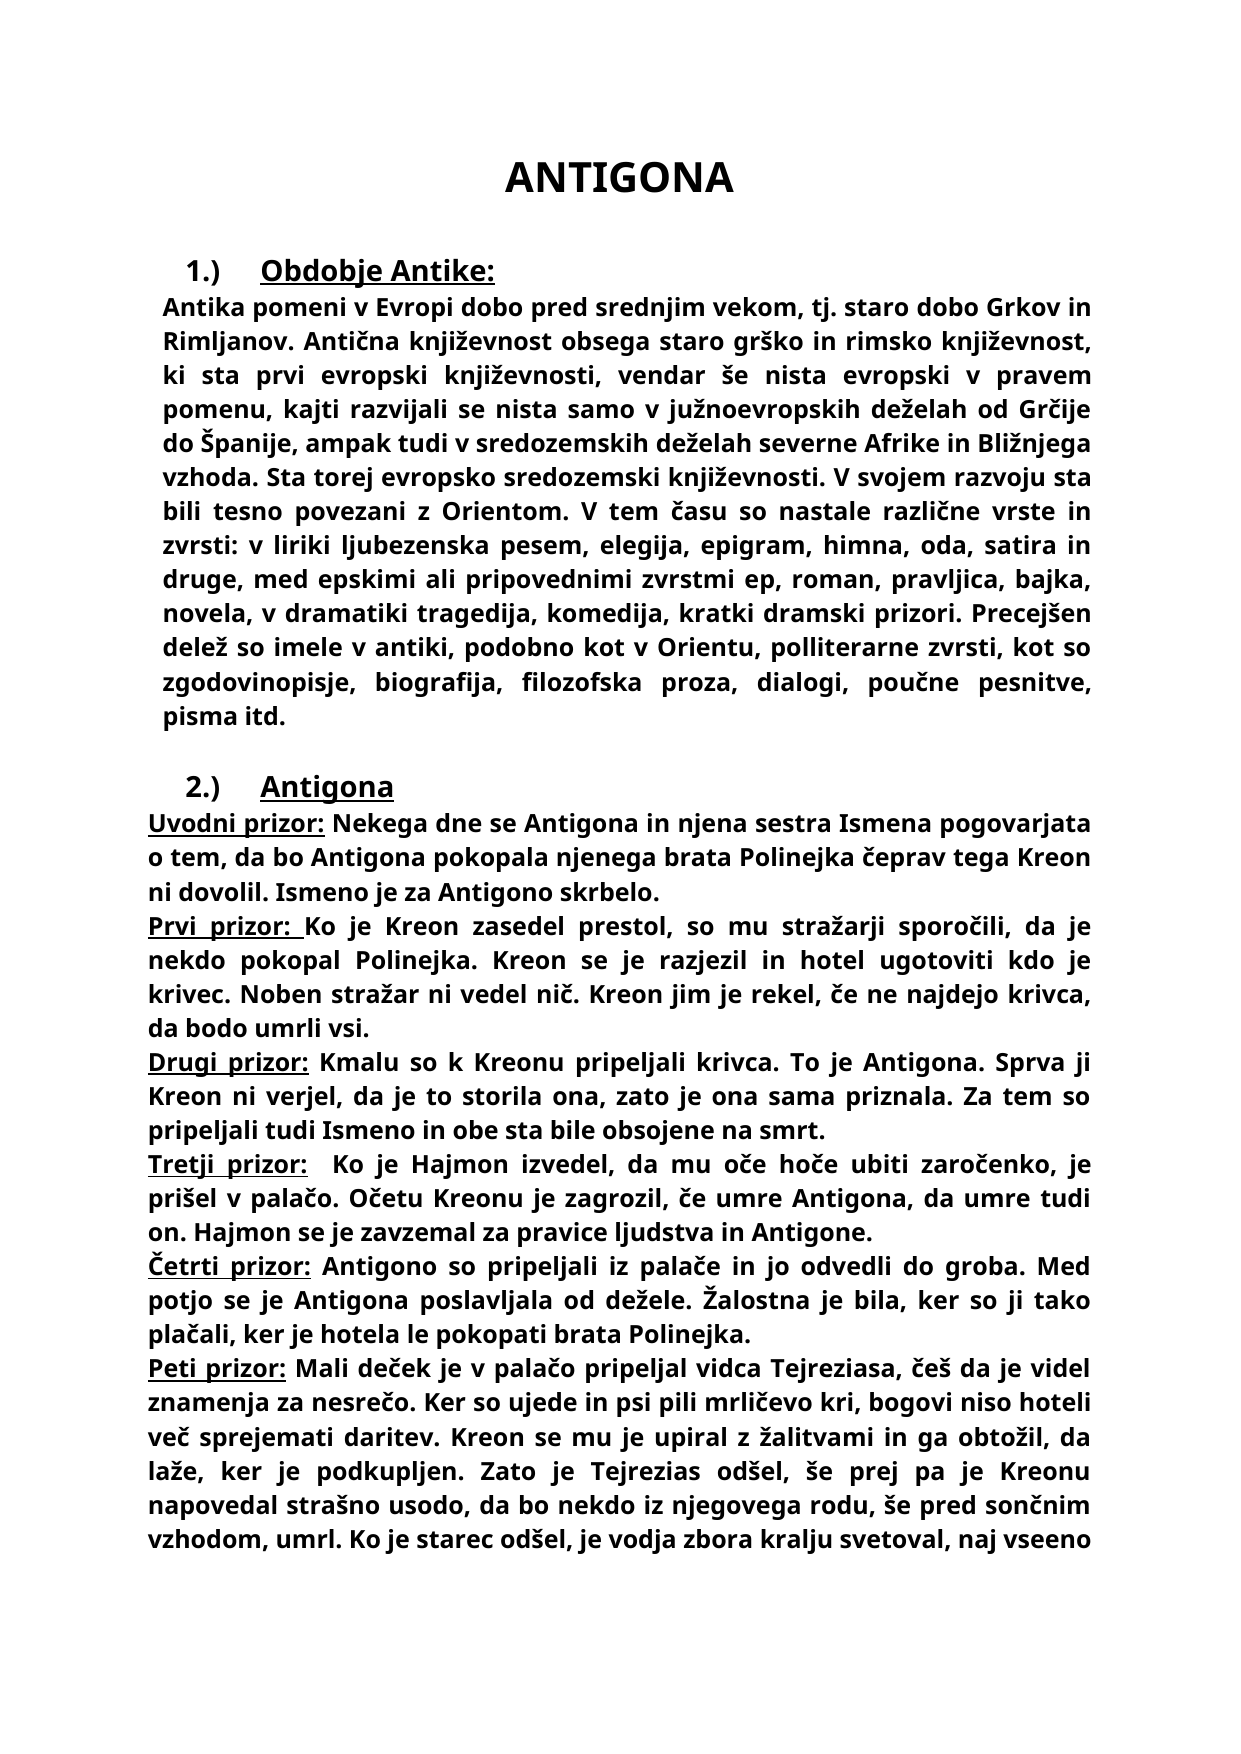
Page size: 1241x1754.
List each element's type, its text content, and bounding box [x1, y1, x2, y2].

text Uvodni prizor: Nekega dne se Antigona in njena sestra Ismena pogovarjata o tem, da bo Antigona pokopala njenega brata Polinejka čeprav tega Kreon ni dovolil. Ismeno je za Antigono skrbelo. [148, 806, 1093, 908]
text Četrti prizor: Antigono so pripeljali iz palače in jo odvedli do groba. Med potjo se je Antigona poslavljala od dežele. Žalostna je bila, ker so ji tako plačali, ker je hotela le pokopati brata Polinejka. [148, 1249, 1093, 1351]
text Tretji prizor: Ko je Hajmon izvedel, da mu oče hoče ubiti zaročenko, je prišel v palačo. Očetu Kreonu je zagrozil, če umre Antigona, da umre tudi on. Hajmon se je zavzemal za pravice ljudstva in Antigone. [148, 1147, 1093, 1249]
text Peti prizor: Mali deček je v palačo pripeljal vidca Tejreziasa, češ da je videl znamenja za nesrečo. Ker so ujede in psi pili mrličevo kri, bogovi niso hoteli več sprejemati daritev. Kreon se mu je upiral z žalitvami in ga obtožil, da laže, ker je podkupljen. Zato je Tejrezias odšel, še prej pa je Kreonu napovedal strašno usodo, da bo nekdo iz njegovega rodu, še pred sončnim vzhodom, umrl. Ko je starec odšel, je vodja zbora kralju svetoval, naj vseeno [148, 1351, 1093, 1555]
text Drugi prizor: Kmalu so k Kreonu pripeljali krivca. To je Antigona. Sprva ji Kreon ni verjel, da je to storila ona, zato je ona sama priznala. Za tem so pripeljali tudi Ismeno in obe sta bile obsojene na smrt. [148, 1044, 1093, 1147]
text Prvi prizor: Ko je Kreon zasedel prestol, so mu stražarji sporočili, da je nekdo pokopal Polinejka. Kreon se je razjezil in hotel ugotoviti kdo je krivec. Noben stražar ni vedel nič. Kreon jim je rekel, če ne najdejo krivca, da bodo umrli vsi. [148, 908, 1093, 1044]
text Antika pomeni v Evropi dobo pred srednjim vekom, tj. staro dobo Grkov in Rimljanov. Antična književnost obsega staro grško in rimsko književnost, ki sta prvi evropski književnosti, vendar še nista evropski v pravem pomenu, kajti razvijali se nista samo v južnoevropskih deželah od Grčije do Španije, ampak tudi v sredozemskih deželah severne Afrike in Bližnjega vzhoda. Sta torej evropsko sredozemski književnosti. V svojem razvoju sta bili tesno povezani z Orientom. V tem času so nastale različne vrste in zvrsti: v liriki ljubezenska pesem, elegija, epigram, himna, oda, satira in druge, med epskimi ali pripovednimi zvrstmi ep, roman, pravljica, bajka, novela, v dramatiki tragedija, komedija, kratki dramski prizori. Precejšen delež so imele v antiki, podobno kot v Orientu, polliterarne zvrsti, kot so zgodovinopisje, biografija, filozofska proza, dialogi, poučne pesnitve, pisma itd. [162, 289, 1093, 732]
list Antigona [185, 766, 1093, 806]
list Obdobje Antike: [185, 250, 1093, 289]
text ANTIGONA [148, 148, 1093, 204]
